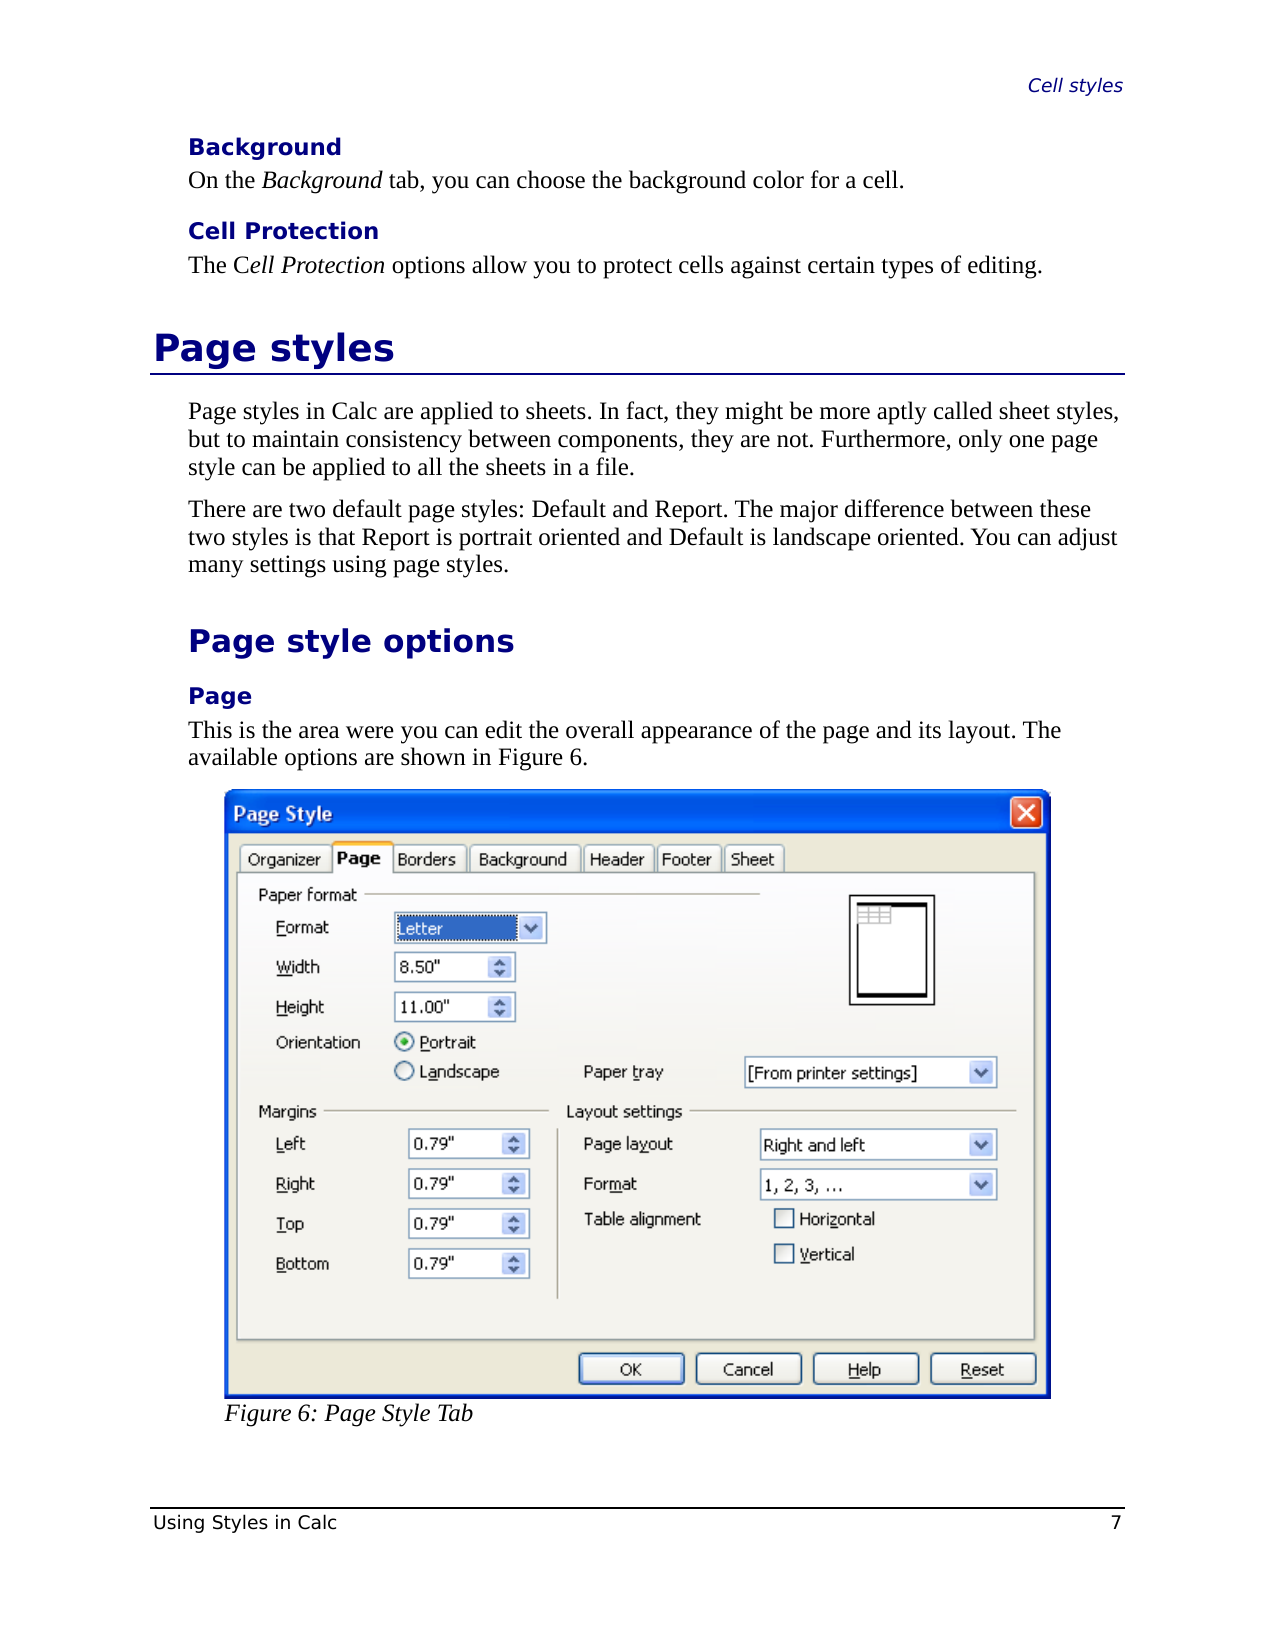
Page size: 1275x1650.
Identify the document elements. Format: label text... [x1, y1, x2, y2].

subtitle Background [188, 134, 1125, 161]
text Figure 6: Page Style Tab [224, 1399, 1051, 1427]
text On the Background tab, you can choose the background color for a cell. [188, 167, 1125, 194]
subtitle Cell Protection [188, 218, 1125, 245]
text Page styles in Calc are applied to sheets. In fact, they might be more aptly called sheet styles, but to maintain consistency between components, they are not. Furthermore, only one page style can be applied to all the sheets in a file. [188, 397, 1125, 480]
subtitle Page style options [188, 623, 1125, 659]
text The Cell Protection options allow you to protect cells against certain types of editing. [188, 251, 1125, 278]
subtitle Page styles [150, 323, 1125, 373]
text This is the area were you can edit the overall appearance of the page and its layout. The available options are shown in Figure 6. [188, 716, 1125, 771]
subtitle Page [188, 683, 1125, 710]
text There are two default page styles: Default and Report. The major difference between these two styles is that Report is portrait oriented and Default is landscape oriented. You can adjust many settings using page styles. [188, 495, 1125, 578]
picture [224, 789, 1051, 1399]
